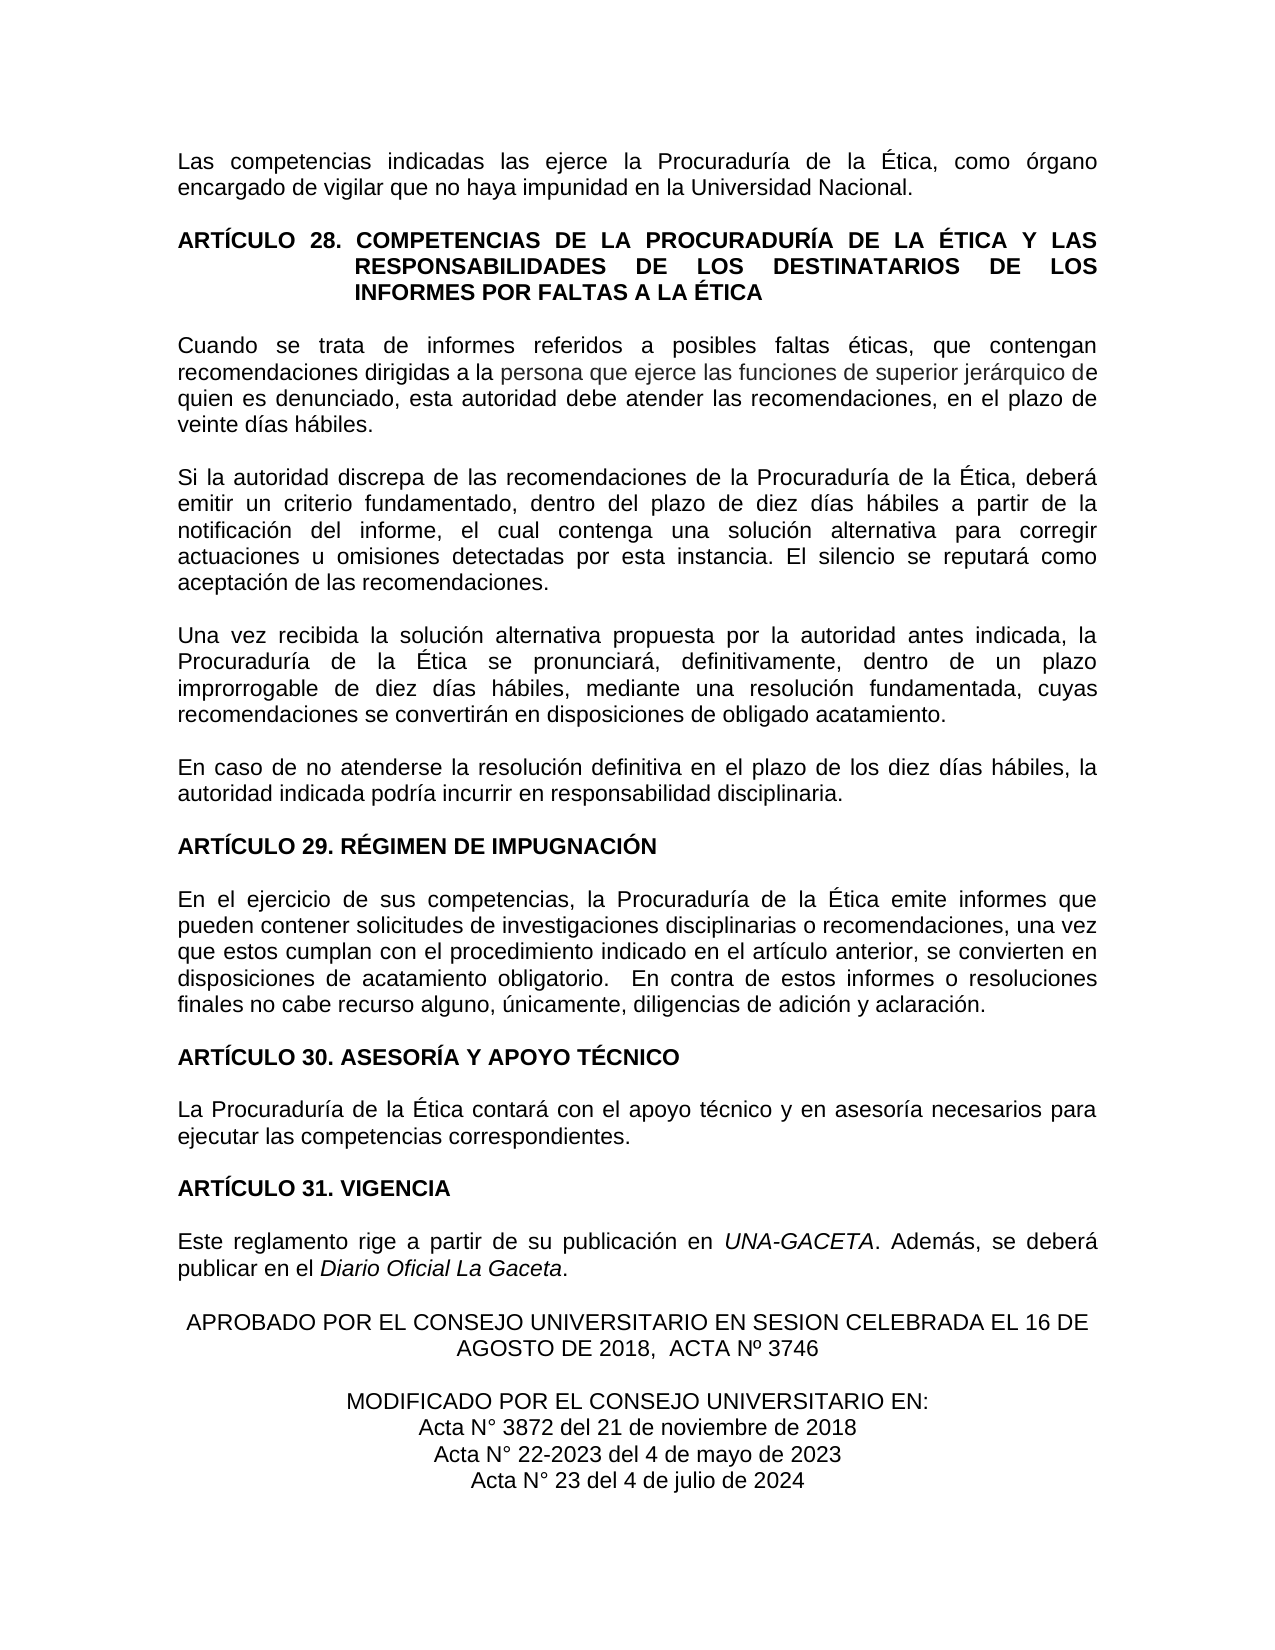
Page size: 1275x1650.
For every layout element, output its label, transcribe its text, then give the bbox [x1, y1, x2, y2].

text ARTÍCULO 31. VIGENCIA [177, 1175, 1098, 1202]
text En caso de no atenderse la resolución definitiva en el plazo de los diez días hábiles, la autoridad indicada podría incurrir en responsabilidad disciplinaria. [177, 754, 1098, 806]
text Si la autoridad discrepa de las recomendaciones de la Procuraduría de la Ética, deberá emitir un criterio fundamentado, dentro del plazo de diez días hábiles a partir de la notificación del informe, el cual contenga una solución alternativa para corregir actuaciones u omisiones detectadas por esta instancia. El silencio se reputará como aceptación de las recomendaciones. [177, 464, 1098, 596]
text ARTÍCULO 29. RÉGIMEN DE IMPUGNACIÓN [177, 833, 1098, 859]
text En el ejercicio de sus competencias, la Procuraduría de la Ética emite informes que pueden contener solicitudes de investigaciones disciplinarias o recomendaciones, una vez que estos cumplan con el procedimiento indicado en el artículo anterior, se convierten en disposiciones de acatamiento obligatorio. En contra de estos informes o resoluciones finales no cabe recurso alguno, únicamente, diligencias de adición y aclaración. [177, 886, 1098, 1017]
text Acta N° 22-2023 del 4 de mayo de 2023 [177, 1441, 1098, 1467]
text La Procuraduría de la Ética contará con el apoyo técnico y en asesoría necesarios para ejecutar las competencias correspondientes. [177, 1096, 1098, 1149]
text APROBADO POR EL CONSEJO UNIVERSITARIO EN SESION CELEBRADA EL 16 DE AGOSTO DE 2018, ACTA Nº 3746 [177, 1309, 1098, 1362]
text ARTÍCULO 28. COMPETENCIAS DE LA PROCURADURÍA DE LA ÉTICA Y LAS RESPONSABILIDADES DE LOS DESTINATARIOS DE LOS INFORMES POR FALTAS A LA ÉTICA [177, 227, 1098, 306]
text Cuando se trata de informes referidos a posibles faltas éticas, que contengan recomendaciones dirigidas a la persona que ejerce las funciones de superior jerárquico de quien es denunciado, esta autoridad debe atender las recomendaciones, en el plazo de veinte días hábiles. [177, 332, 1098, 437]
text ARTÍCULO 30. ASESORÍA Y APOYO TÉCNICO [177, 1044, 1098, 1070]
text Este reglamento rige a partir de su publicación en UNA-GACETA. Además, se deberá publicar en el Diario Oficial La Gaceta. [177, 1228, 1098, 1281]
text Acta N° 3872 del 21 de noviembre de 2018 [177, 1414, 1098, 1441]
text Las competencias indicadas las ejerce la Procuraduría de la Ética, como órgano encargado de vigilar que no haya impunidad en la Universidad Nacional. [177, 148, 1098, 200]
text Acta N° 23 del 4 de julio de 2024 [177, 1467, 1098, 1493]
text Una vez recibida la solución alternativa propuesta por la autoridad antes indicada, la Procuraduría de la Ética se pronunciará, definitivamente, dentro de un plazo improrrogable de diez días hábiles, mediante una resolución fundamentada, cuyas recomendaciones se convertirán en disposiciones de obligado acatamiento. [177, 622, 1098, 727]
text MODIFICADO POR EL CONSEJO UNIVERSITARIO EN: [177, 1388, 1098, 1414]
